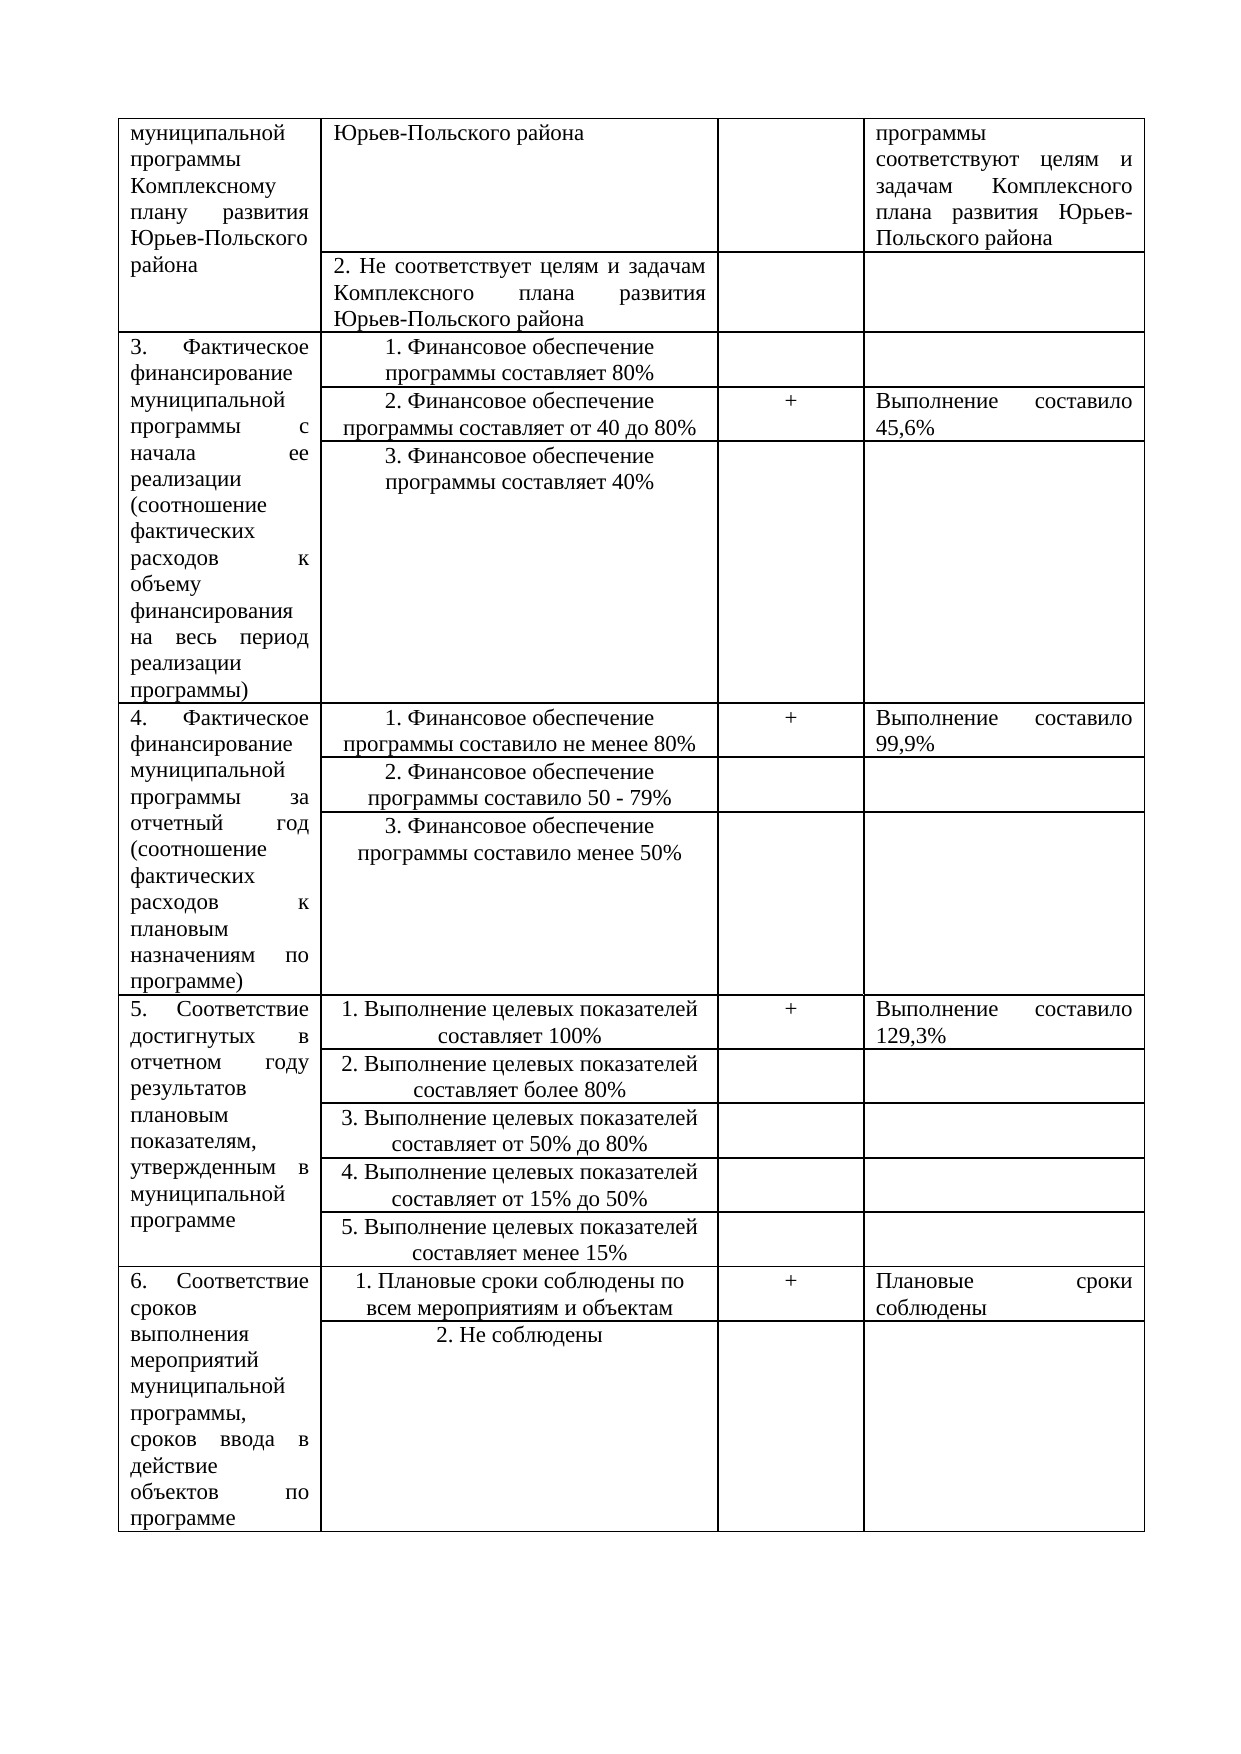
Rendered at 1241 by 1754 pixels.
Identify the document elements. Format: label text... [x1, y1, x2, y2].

table_cell [865, 442, 1144, 702]
table_cell 4. Выполнение целевых показателей составляет от 15% до 50% [322, 1159, 717, 1211]
table_cell Выполнение составило 99,9% [865, 704, 1144, 756]
table_cell [865, 1322, 1144, 1531]
table_cell [865, 1050, 1144, 1102]
table_cell [719, 1213, 863, 1266]
table_cell Выполнение составило 129,3% [865, 996, 1144, 1048]
table_cell + [719, 388, 863, 440]
table_cell 2. Не соответствует целям и задачам Комплексного плана развития Юрьев-Польского района [322, 253, 717, 331]
table_cell [719, 333, 863, 386]
table_cell [719, 1050, 863, 1102]
table_cell [865, 1213, 1144, 1266]
table_cell 2. Финансовое обеспечение программы составило 50 - 79% [322, 758, 717, 811]
table_cell 1. Финансовое обеспечение программы составляет 80% [322, 333, 717, 386]
table_cell [719, 1104, 863, 1157]
table_cell [865, 333, 1144, 386]
table_cell Выполнение составило 45,6% [865, 388, 1144, 440]
table_cell 3. Фактическое финансирование муниципальной программы с начала ее реализации (соотношение фактических расходов к объему финансирования на весь период реализации программы) [119, 333, 320, 702]
table_cell 1. Выполнение целевых показателей составляет 100% [322, 996, 717, 1048]
table_cell 1. Финансовое обеспечение программы составило не менее 80% [322, 704, 717, 756]
table_cell + [719, 996, 863, 1048]
table_cell [865, 813, 1144, 994]
table_cell [719, 758, 863, 811]
table_cell 2. Финансовое обеспечение программы составляет от 40 до 80% [322, 388, 717, 440]
table_cell [719, 813, 863, 994]
table_cell [719, 1322, 863, 1531]
table_cell [719, 119, 863, 251]
table_cell [865, 1159, 1144, 1211]
table_cell 5. Соответствие достигнутых в отчетном году результатов плановым показателям, утвержденным в муниципальной программе [119, 996, 320, 1266]
table_cell [865, 758, 1144, 811]
table_cell 2. Выполнение целевых показателей составляет более 80% [322, 1050, 717, 1102]
table_cell 3. Финансовое обеспечение программы составило менее 50% [322, 813, 717, 994]
table_cell муниципальной программы Комплексному плану развития Юрьев-Польского района [119, 119, 320, 331]
table_cell 1. Плановые сроки соблюдены по всем мероприятиям и объектам [322, 1267, 717, 1320]
table_cell [719, 253, 863, 331]
table_cell [865, 253, 1144, 331]
table_cell Юрьев-Польского района [322, 119, 717, 251]
table_cell Плановые сроки соблюдены [865, 1267, 1144, 1320]
table_cell + [719, 704, 863, 756]
table_cell [865, 1104, 1144, 1157]
table_cell программы соответствуют целям и задачам Комплексного плана развития Юрьев-Польского района [865, 119, 1144, 251]
table_cell 2. Не соблюдены [322, 1322, 717, 1531]
table_cell 6. Соответствие сроков выполнения мероприятий муниципальной программы, сроков ввода в действие объектов по программе [119, 1267, 320, 1531]
table_cell 5. Выполнение целевых показателей составляет менее 15% [322, 1213, 717, 1266]
table_cell + [719, 1267, 863, 1320]
table_cell 3. Финансовое обеспечение программы составляет 40% [322, 442, 717, 702]
table_cell [719, 1159, 863, 1211]
table_cell 4. Фактическое финансирование муниципальной программы за отчетный год (соотношение фактических расходов к плановым назначениям по программе) [119, 704, 320, 994]
table_cell 3. Выполнение целевых показателей составляет от 50% до 80% [322, 1104, 717, 1157]
table_cell [719, 442, 863, 702]
